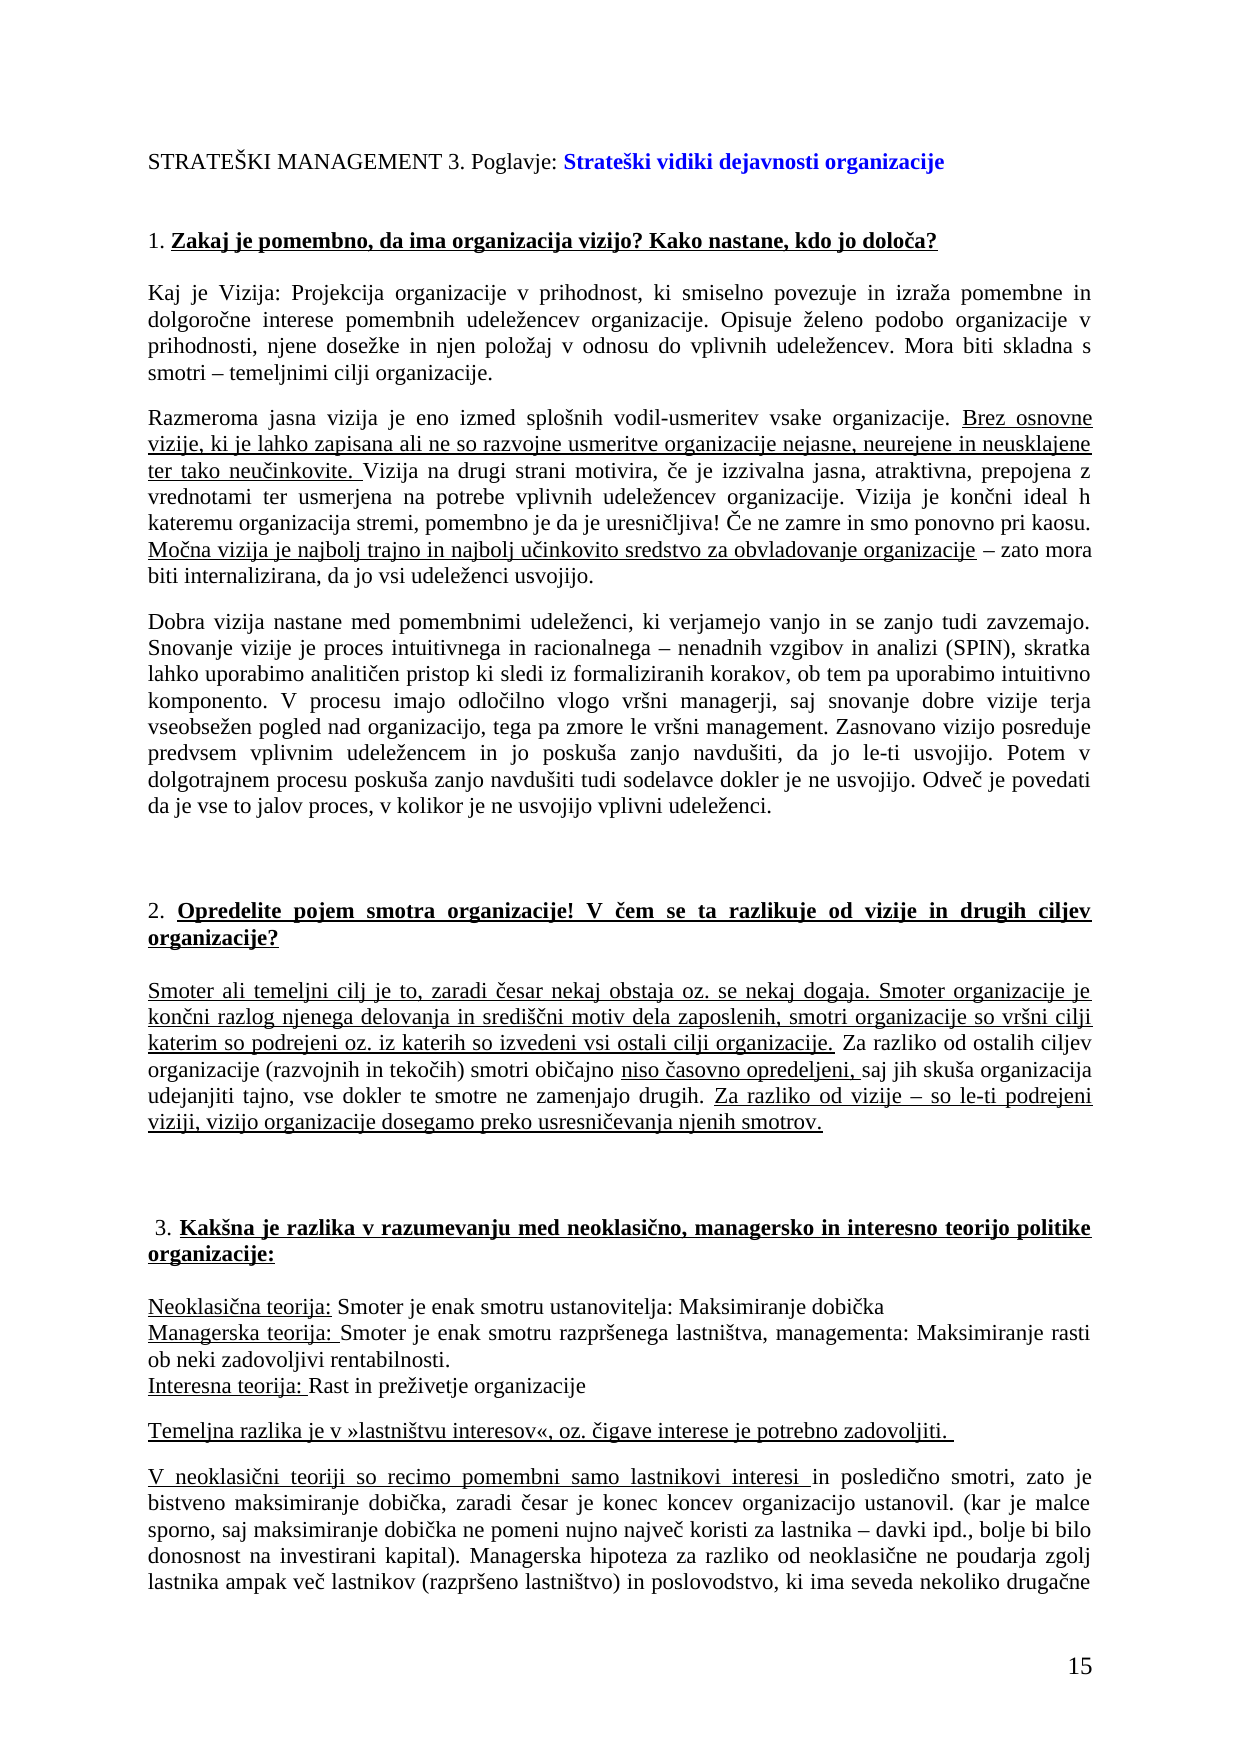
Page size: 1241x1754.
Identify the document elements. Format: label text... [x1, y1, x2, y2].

text katerim so podrejeni oz. iz katerih so izvedeni vsi ostali cilji organizacije. Za razliko od ostalih ciljev organizacije (razvojnih in tekočih) smotri običajno niso časovno opredeljeni, saj jih skuša organizacija udejanjiti tajno, vse dokler te smotre ne zamenjajo drugih. Za razliko od vizije – so le-ti podrejeni viziji, vizijo organizacije dosegamo preko usresničevanja njenih smotrov. [148, 1027, 1092, 1135]
text Razmeroma jasna vizija je eno izmed splošnih vodil-usmeritev vsake organizacije. Brez osnovne vizije, ki je lahko zapisana ali ne so razvojne usmeritve organizacije nejasne, neurejene in neusklajene [148, 404, 1092, 453]
text 3. Kakšna je razlika v razumevanju med neoklasično, managersko in interesno teorijo politike organizacije: [148, 1214, 1092, 1267]
text Managerska teorija: Smoter je enak smotru razpršenega lastništva, managementa: Maksimiranje rasti ob neki zadovoljivi rentabilnosti. [148, 1319, 1092, 1372]
text Temeljna razlika je v »lastništvu interesov«, oz. čigave interese je potrebno zadovoljiti. [148, 1417, 1092, 1444]
text končni razlog njenega delovanja in središčni motiv dela zaposlenih, smotri organizacije so vršni cilji [148, 1001, 1092, 1026]
text Neoklasična teorija: Smoter je enak smotru ustanovitelja: Maksimiranje dobička [148, 1293, 1092, 1319]
text STRATEŠKI MANAGEMENT 3. Poglavje: Strateški vidiki dejavnosti organizacije [148, 148, 1092, 174]
text ter tako neučinkovite. Vizija na drugi strani motivira, če je izzivalna jasna, atraktivna, prepojena z vrednotami ter usmerjena na potrebe vplivnih udeležencev organizacije. Vizija je končni ideal h kateremu organizacija stremi, pomembno je da je uresničljiva! Če ne zamre in smo ponovno pri kaosu. Močna vizija je najbolj trajno in najbolj učinkovito sredstvo za obvladovanje organizacije – zato mora biti internalizirana, da jo vsi udeleženci usvojijo. [148, 455, 1092, 588]
text V neoklasični teoriji so recimo pomembni samo lastnikovi interesi in posledično smotri, zato je bistveno maksimiranje dobička, zaradi česar je konec koncev organizacijo ustanovil. (kar je malce sporno, saj maksimiranje dobička ne pomeni nujno največ koristi za lastnika – davki ipd., bolje bi bilo donosnost na investirani kapital). Managerska hipoteza za razliko od neoklasične ne poudarja zgolj lastnika ampak več lastnikov (razpršeno lastništvo) in poslovodstvo, ki ima seveda nekoliko drugačne [148, 1463, 1092, 1595]
text Kaj je Vizija: Projekcija organizacije v prihodnost, ki smiselno povezuje in izraža pomembne in dolgoročne interese pomembnih udeležencev organizacije. Opisuje želeno podobo organizacije v prihodnosti, njene dosežke in njen položaj v odnosu do vplivnih udeležencev. Mora biti skladna s smotri – temeljnimi cilji organizacije. [148, 279, 1092, 385]
text 1. Zakaj je pomembno, da ima organizacija vizijo? Kako nastane, kdo jo določa? [148, 227, 1092, 253]
text Dobra vizija nastane med pomembnimi udeleženci, ki verjamejo vanjo in se zanjo tudi zavzemajo. Snovanje vizije je proces intuitivnega in racionalnega – nenadnih vzgibov in analizi (SPIN), skratka lahko uporabimo analitičen pristop ki sledi iz formaliziranih korakov, ob tem pa uporabimo intuitivno komponento. V procesu imajo odločilno vlogo vršni managerji, saj snovanje dobre vizije terja vseobsežen pogled nad organizacijo, tega pa zmore le vršni management. Zasnovano vizijo posreduje predvsem vplivnim udeležencem in jo poskuša zanjo navdušiti, da jo le-ti usvojijo. Potem v dolgotrajnem procesu poskuša zanjo navdušiti tudi sodelavce dokler je ne usvojijo. Odveč je povedati da je vse to jalov proces, v kolikor je ne usvojijo vplivni udeleženci. [148, 608, 1092, 818]
text Smoter ali temeljni cilj je to, zaradi česar nekaj obstaja oz. se nekaj dogaja. Smoter organizacije je [148, 977, 1092, 1000]
text Interesna teorija: Rast in preživetje organizacije [148, 1372, 1092, 1398]
text 2. Opredelite pojem smotra organizacije! V čem se ta razlikuje od vizije in drugih ciljev organizacije? [148, 898, 1092, 950]
